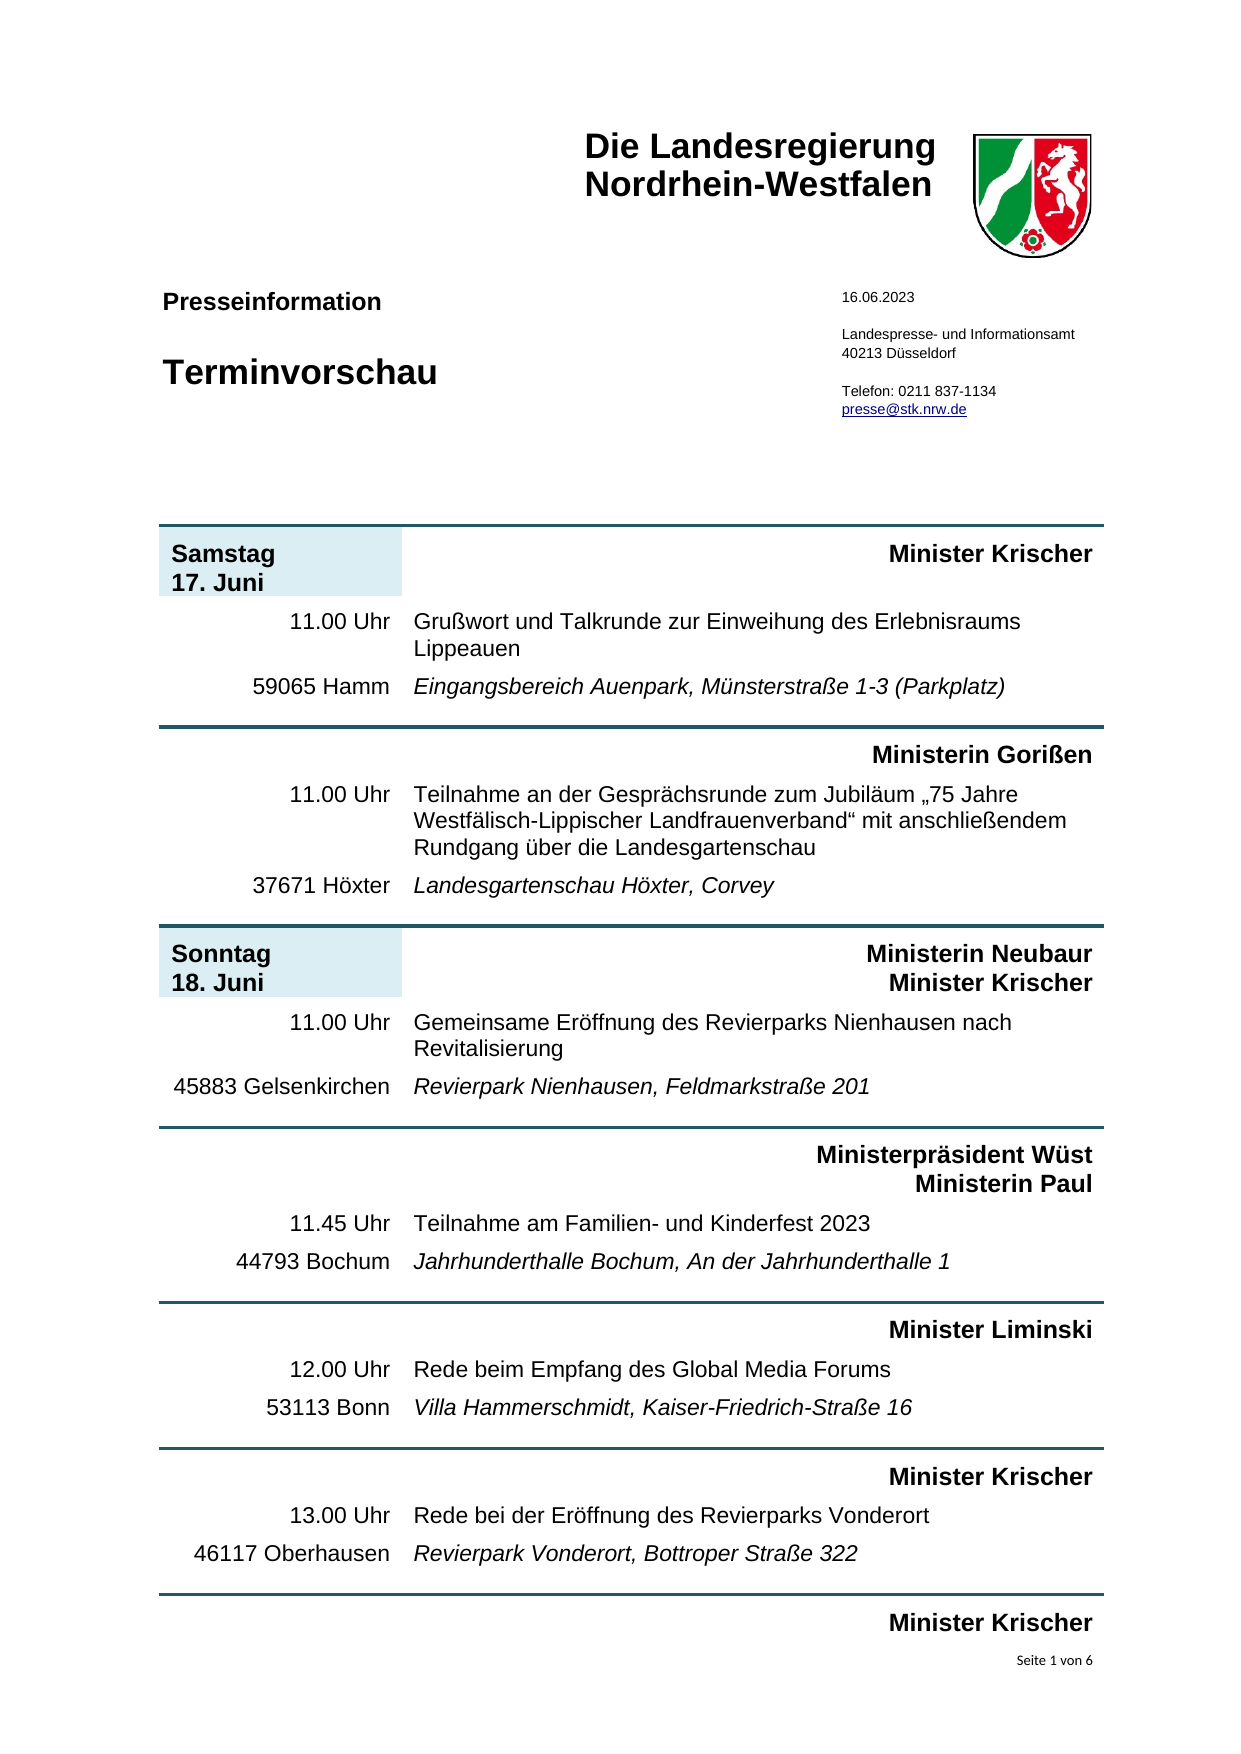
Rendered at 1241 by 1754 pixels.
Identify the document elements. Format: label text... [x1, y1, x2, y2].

table_cell 11.00 Uhr [159, 596, 402, 661]
table_cell Gemeinsame Eröffnung des Revierparks Nienhausen nach Revitalisierung [402, 997, 1104, 1061]
table_header 16.06.2023 Landespresse- und Informationsamt 40213 Düsseldorf Telefon: 0211 837-1134 presse@stk.nrw.de [842, 287, 1093, 418]
table_cell 46117 Oberhausen [159, 1529, 402, 1567]
table_cell 11.00 Uhr [159, 769, 402, 860]
table_cell Teilnahme am Familien- und Kinderfest 2023 [402, 1198, 1104, 1236]
table_header Minister Krischer [402, 1450, 1104, 1491]
table_cell Rede bei der Eröffnung des Revierparks Vonderort [402, 1491, 1104, 1529]
table_header Minister Liminski [402, 1304, 1104, 1344]
table_cell Grußwort und Talkrunde zur Einweihung des Erlebnisraums Lippeauen [402, 596, 1104, 661]
table_cell 45883 Gelsenkirchen [159, 1061, 402, 1099]
table_cell 11.45 Uhr [159, 1198, 402, 1236]
table_header Ministerin Neubaur Minister Krischer [402, 928, 1104, 997]
table_header [159, 1450, 402, 1491]
table_cell 44793 Bochum [159, 1236, 402, 1274]
table_header Presseinformation Terminvorschau [163, 287, 842, 418]
table_cell Revierpark Nienhausen, Feldmarkstraße 201 [402, 1061, 1104, 1099]
table_cell Rede beim Empfang des Global Media Forums [402, 1344, 1104, 1382]
table_cell Eingangsbereich Auenpark, Münsterstraße 1-3 (Parkplatz) [402, 661, 1104, 699]
table_cell Teilnahme an der Gesprächsrunde zum Jubiläum „75 Jahre Westfälisch-Lippischer Landfrauenverband“ mit anschließendem Rundgang über die Landesgartenschau [402, 769, 1104, 860]
table_cell Villa Hammerschmidt, Kaiser-Friedrich-Straße 16 [402, 1383, 1104, 1421]
table_header Samstag 17. Juni [159, 527, 402, 596]
table_cell 59065 Hamm [159, 661, 402, 699]
table_header [159, 1304, 402, 1344]
table_cell Jahrhunderthalle Bochum, An der Jahrhunderthalle 1 [402, 1236, 1104, 1274]
table_cell 13.00 Uhr [159, 1491, 402, 1529]
table_header Ministerin Gorißen [402, 729, 1104, 769]
table_header Minister Krischer [402, 1596, 1104, 1637]
table_cell 53113 Bonn [159, 1383, 402, 1421]
table_cell Revierpark Vonderort, Bottroper Straße 322 [402, 1529, 1104, 1567]
table_header [159, 729, 402, 769]
table_header Minister Krischer [402, 527, 1104, 596]
table_cell 37671 Höxter [159, 860, 402, 898]
text Die Landesregierung Nordrhein-Westfalen [584, 129, 943, 204]
table_cell Landesgartenschau Höxter, Corvey [402, 860, 1104, 898]
table_cell 11.00 Uhr [159, 997, 402, 1061]
table_header [159, 1596, 402, 1637]
table_cell 12.00 Uhr [159, 1344, 402, 1382]
table_header Sonntag 18. Juni [159, 928, 402, 997]
table_header [159, 1129, 402, 1198]
table_header Ministerpräsident Wüst Ministerin Paul [402, 1129, 1104, 1198]
